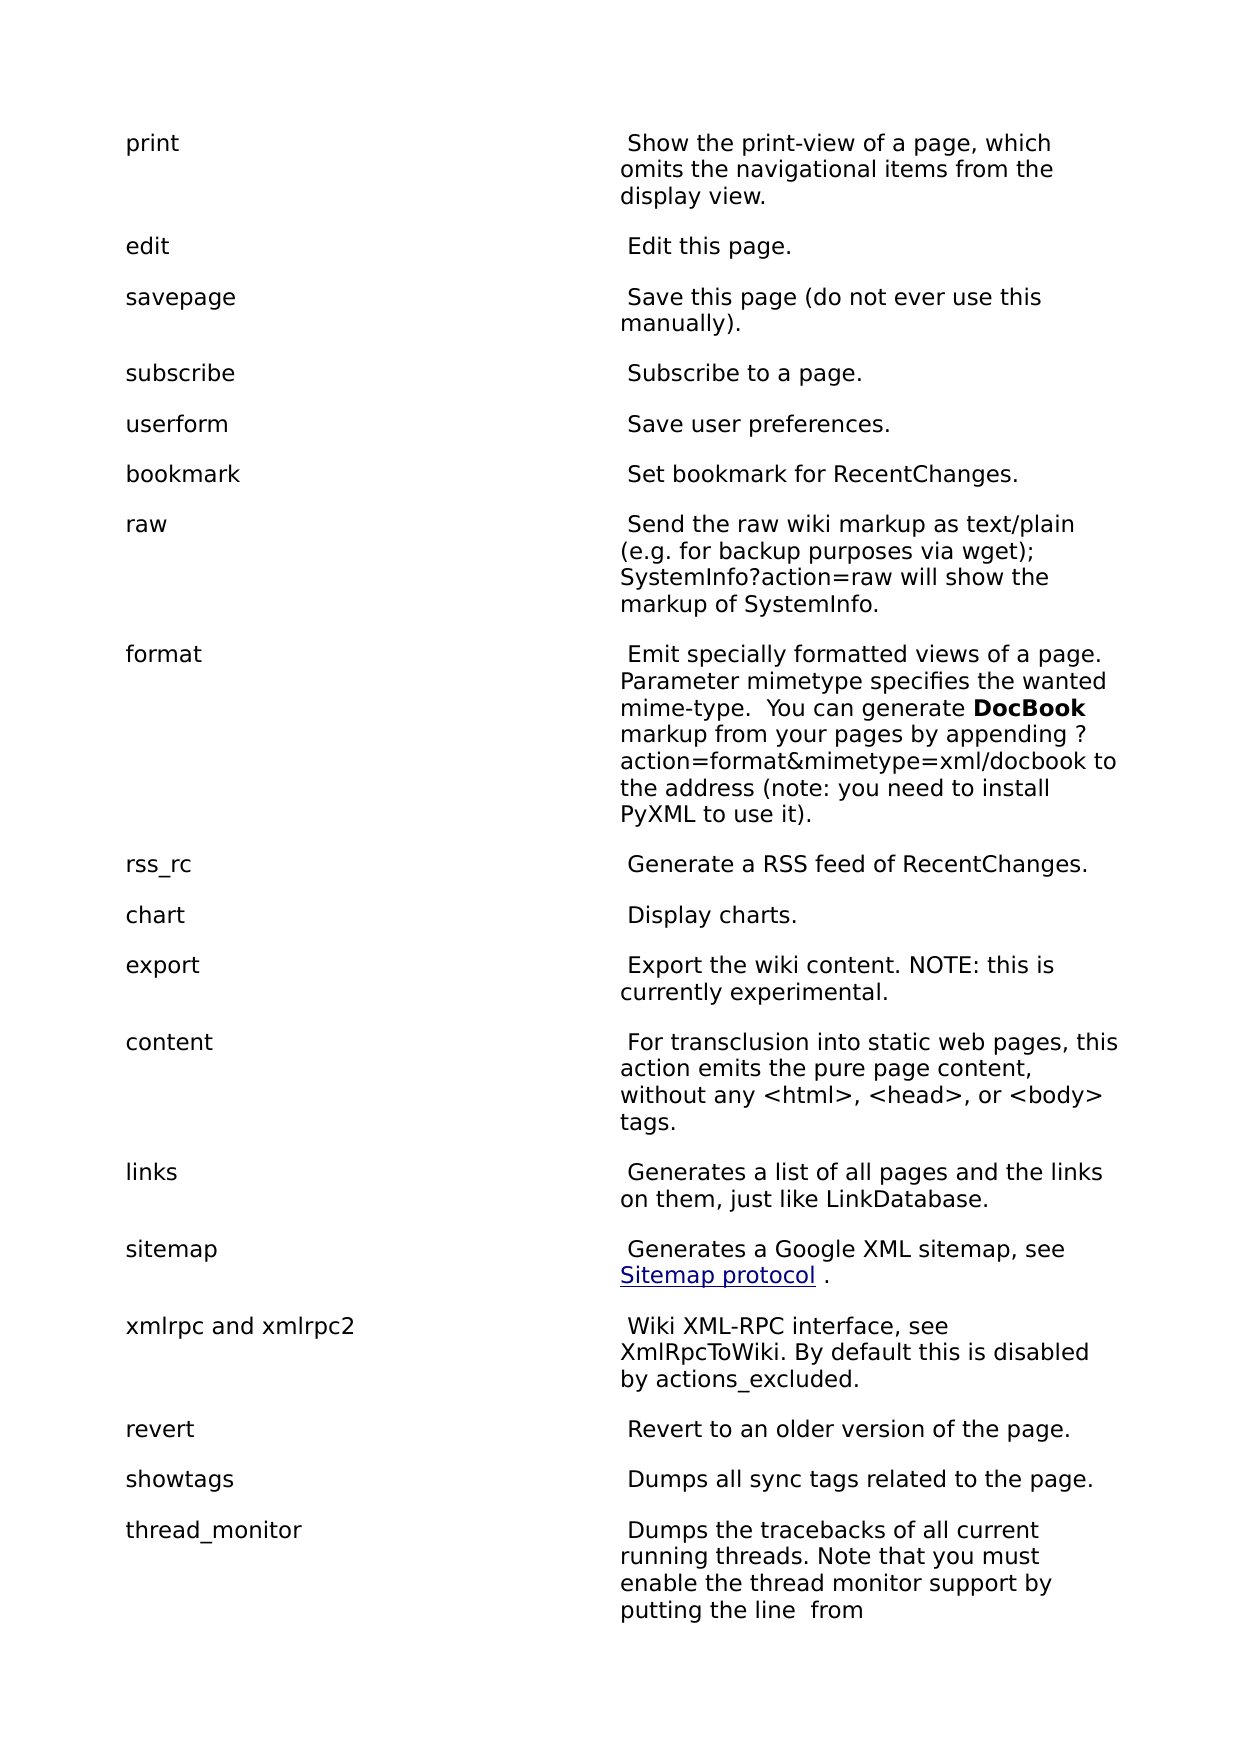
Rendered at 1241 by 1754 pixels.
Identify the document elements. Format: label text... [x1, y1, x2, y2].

table_cell raw [118, 499, 620, 629]
table_cell export [118, 940, 620, 1017]
table_cell For transclusion into static web pages, this action emits the pure page content, without any <html>, <head>, or <body> tags. [620, 1017, 1122, 1147]
table_cell rss_rc [118, 840, 620, 890]
table_cell Generates a Google XML sitemap, see Sitemap protocol . [620, 1224, 1122, 1301]
table_cell print [118, 118, 620, 222]
table_cell links [118, 1147, 620, 1224]
table_cell Send the raw wiki markup as text/plain (e.g. for backup purposes via wget); SystemInfo?action=raw will show the markup of SystemInfo. [620, 499, 1122, 629]
table_cell Dumps all sync tags related to the page. [620, 1455, 1122, 1505]
table_cell Save this page (do not ever use this manually). [620, 272, 1122, 349]
table_cell xmlrpc and xmlrpc2 [118, 1301, 620, 1404]
table_cell format [118, 630, 620, 840]
table_cell content [118, 1017, 620, 1147]
table_cell showtags [118, 1455, 620, 1505]
table_cell Edit this page. [620, 222, 1122, 272]
table_cell Generate a RSS feed of RecentChanges. [620, 840, 1122, 890]
table_cell Wiki XML-RPC interface, see XmlRpcToWiki. By default this is disabled by actions_excluded. [620, 1301, 1122, 1404]
table_cell bookmark [118, 449, 620, 499]
table_cell Emit specially formatted views of a page. Parameter mimetype specifies the wanted mime-type. You can generate DocBook markup from your pages by appending ?action=format&mimetype=xml/docbook to the address (note: you need to install PyXML to use it). [620, 630, 1122, 840]
table_cell sitemap [118, 1224, 620, 1301]
table_cell subscribe [118, 349, 620, 399]
table_cell chart [118, 890, 620, 940]
table_cell Display charts. [620, 890, 1122, 940]
table_cell Save user preferences. [620, 399, 1122, 449]
table_cell thread_monitor [118, 1505, 620, 1623]
table_cell Export the wiki content. NOTE: this is currently experimental. [620, 940, 1122, 1017]
table_cell Subscribe to a page. [620, 349, 1122, 399]
table_cell Dumps the tracebacks of all current running threads. Note that you must enable the thread monitor support by putting the line from [620, 1505, 1122, 1623]
table_cell Set bookmark for RecentChanges. [620, 449, 1122, 499]
table_cell edit [118, 222, 620, 272]
table_cell userform [118, 399, 620, 449]
table_cell Generates a list of all pages and the links on them, just like LinkDatabase. [620, 1147, 1122, 1224]
table_cell revert [118, 1405, 620, 1455]
table_cell Revert to an older version of the page. [620, 1405, 1122, 1455]
table_cell savepage [118, 272, 620, 349]
table_cell Show the print-view of a page, which omits the navigational items from the display view. [620, 118, 1122, 222]
